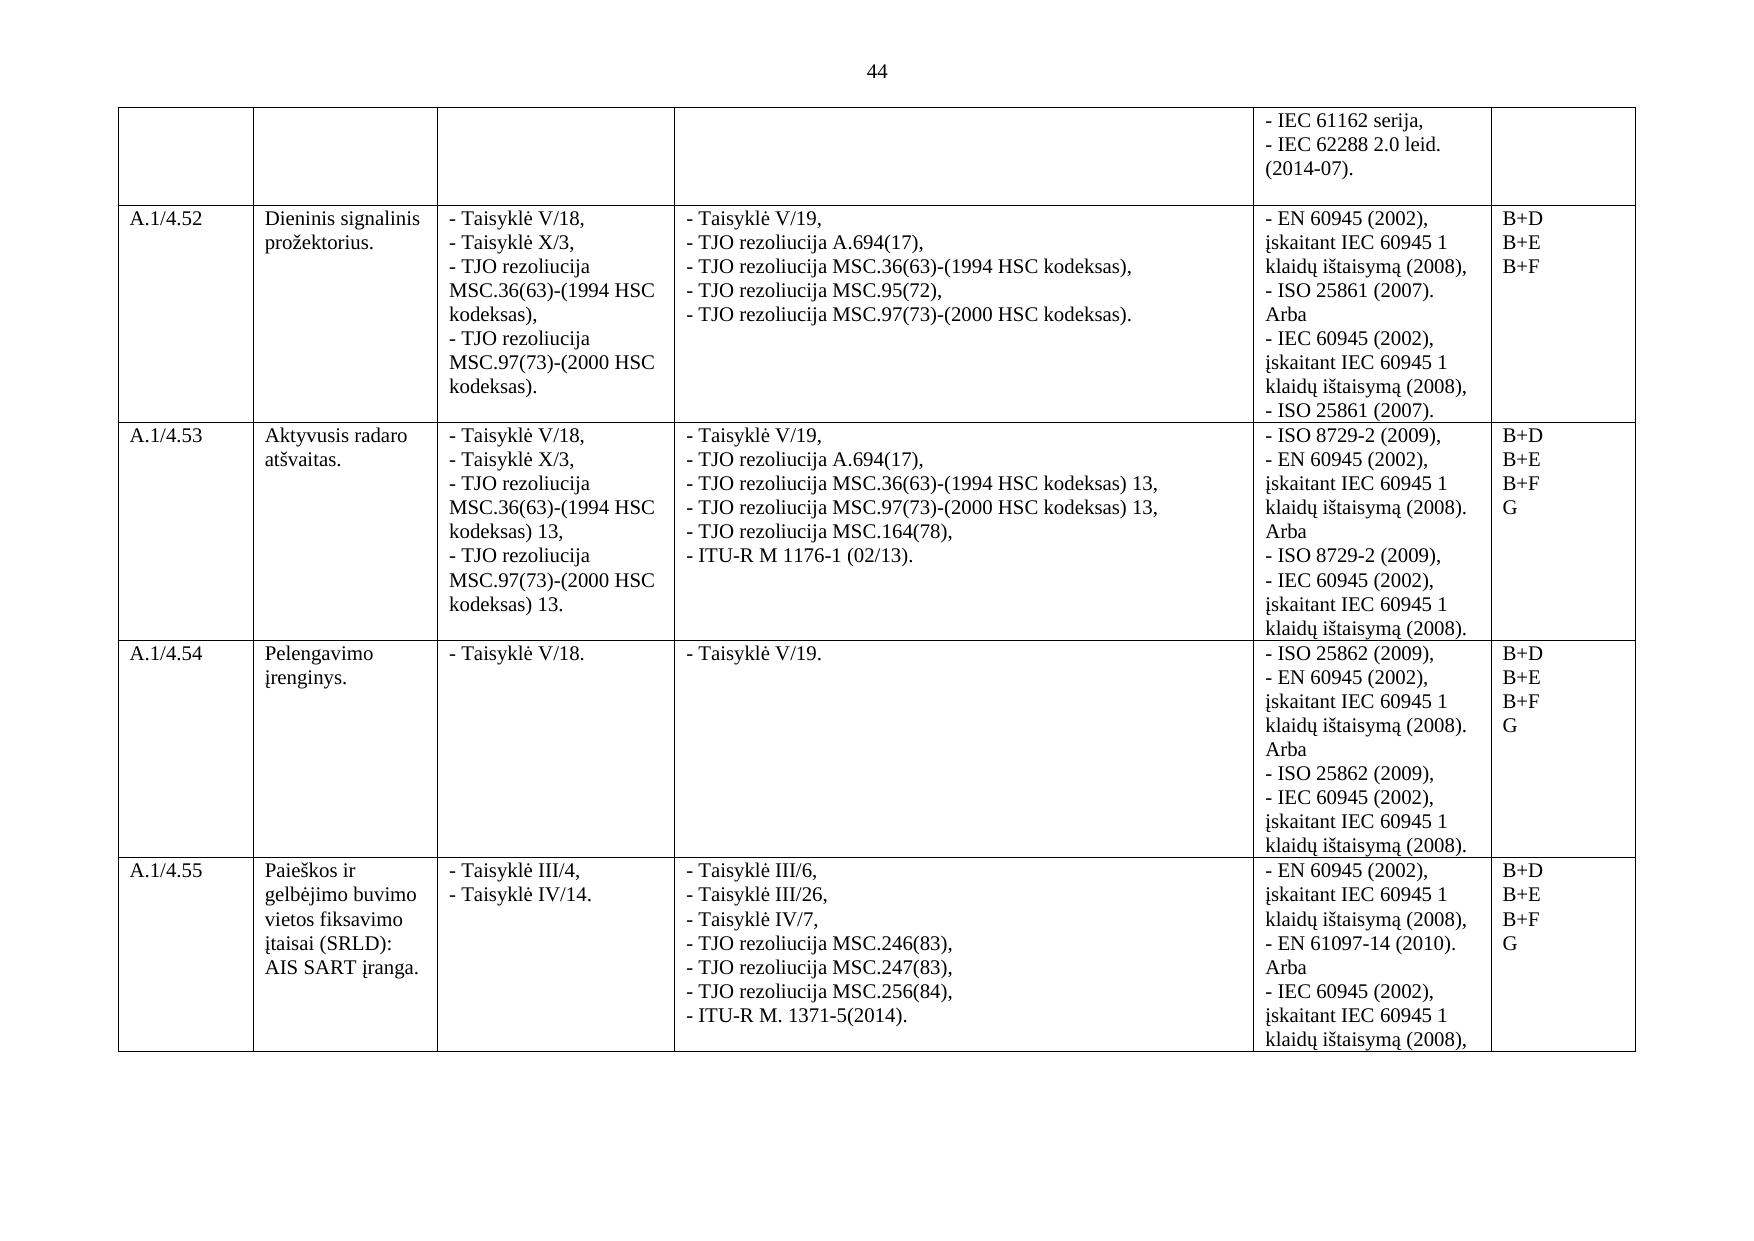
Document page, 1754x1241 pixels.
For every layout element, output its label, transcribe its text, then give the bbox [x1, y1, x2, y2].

table_cell - ISO 8729-2 (2009), - EN 60945 (2002), įskaitant IEC 60945 1 klaidų ištaisymą (2008). Arba - ISO 8729-2 (2009), - IEC 60945 (2002), įskaitant IEC 60945 1 klaidų ištaisymą (2008). [1254, 423, 1491, 640]
table_cell [675, 108, 1253, 204]
table_cell [438, 108, 674, 204]
table_cell - Taisyklė V/19, - TJO rezoliucija A.694(17), - TJO rezoliucija MSC.36(63)-(1994 HSC kodeksas) 13, - TJO rezoliucija MSC.97(73)-(2000 HSC kodeksas) 13, - TJO rezoliucija MSC.164(78), - ITU-R M 1176-1 (02/13). [675, 423, 1253, 640]
table_cell Dieninis signalinis prožektorius. [254, 206, 437, 422]
table_cell B+D B+E B+F G [1492, 858, 1635, 1051]
table_cell A.1/4.52 [119, 206, 253, 422]
table_cell B+D B+E B+F [1492, 206, 1635, 422]
table_cell A.1/4.54 [119, 641, 253, 857]
table_cell [254, 108, 437, 204]
table_cell A.1/4.53 [119, 423, 253, 640]
table_cell B+D B+E B+F G [1492, 641, 1635, 857]
table_cell A.1/4.55 [119, 858, 253, 1051]
table_cell - Taisyklė V/19. [675, 641, 1253, 857]
table_cell - Taisyklė III/6, - Taisyklė III/26, - Taisyklė IV/7, - TJO rezoliucija MSC.246(83), - TJO rezoliucija MSC.247(83), - TJO rezoliucija MSC.256(84), - ITU-R M. 1371-5(2014). [675, 858, 1253, 1051]
table_cell - Taisyklė V/18, - Taisyklė X/3, - TJO rezoliucija MSC.36(63)-(1994 HSC kodeksas) 13, - TJO rezoliucija MSC.97(73)-(2000 HSC kodeksas) 13. [438, 423, 674, 640]
table_cell Aktyvusis radaro atšvaitas. [254, 423, 437, 640]
table_cell - Taisyklė V/18, - Taisyklė X/3, - TJO rezoliucija MSC.36(63)-(1994 HSC kodeksas), - TJO rezoliucija MSC.97(73)-(2000 HSC kodeksas). [438, 206, 674, 422]
table_cell - Taisyklė V/18. [438, 641, 674, 857]
table_cell [1492, 108, 1635, 204]
table_cell - EN 60945 (2002), įskaitant IEC 60945 1 klaidų ištaisymą (2008), - ISO 25861 (2007). Arba - IEC 60945 (2002), įskaitant IEC 60945 1 klaidų ištaisymą (2008), - ISO 25861 (2007). [1254, 206, 1491, 422]
table_cell - EN 60945 (2002), įskaitant IEC 60945 1 klaidų ištaisymą (2008), - EN 61097-14 (2010). Arba - IEC 60945 (2002), įskaitant IEC 60945 1 klaidų ištaisymą (2008), [1254, 858, 1491, 1051]
table_cell B+D B+E B+F G [1492, 423, 1635, 640]
table_cell - IEC 61162 serija, - IEC 62288 2.0 leid. (2014-07). [1254, 108, 1491, 204]
table_cell - ISO 25862 (2009), - EN 60945 (2002), įskaitant IEC 60945 1 klaidų ištaisymą (2008). Arba - ISO 25862 (2009), - IEC 60945 (2002), įskaitant IEC 60945 1 klaidų ištaisymą (2008). [1254, 641, 1491, 857]
table_cell Paieškos ir gelbėjimo buvimo vietos fiksavimo įtaisai (SRLD): AIS SART įranga. [254, 858, 437, 1051]
table_cell - Taisyklė V/19, - TJO rezoliucija A.694(17), - TJO rezoliucija MSC.36(63)-(1994 HSC kodeksas), - TJO rezoliucija MSC.95(72), - TJO rezoliucija MSC.97(73)-(2000 HSC kodeksas). [675, 206, 1253, 422]
table_cell - Taisyklė III/4, - Taisyklė IV/14. [438, 858, 674, 1051]
table_cell [119, 108, 253, 204]
table_cell Pelengavimo įrenginys. [254, 641, 437, 857]
